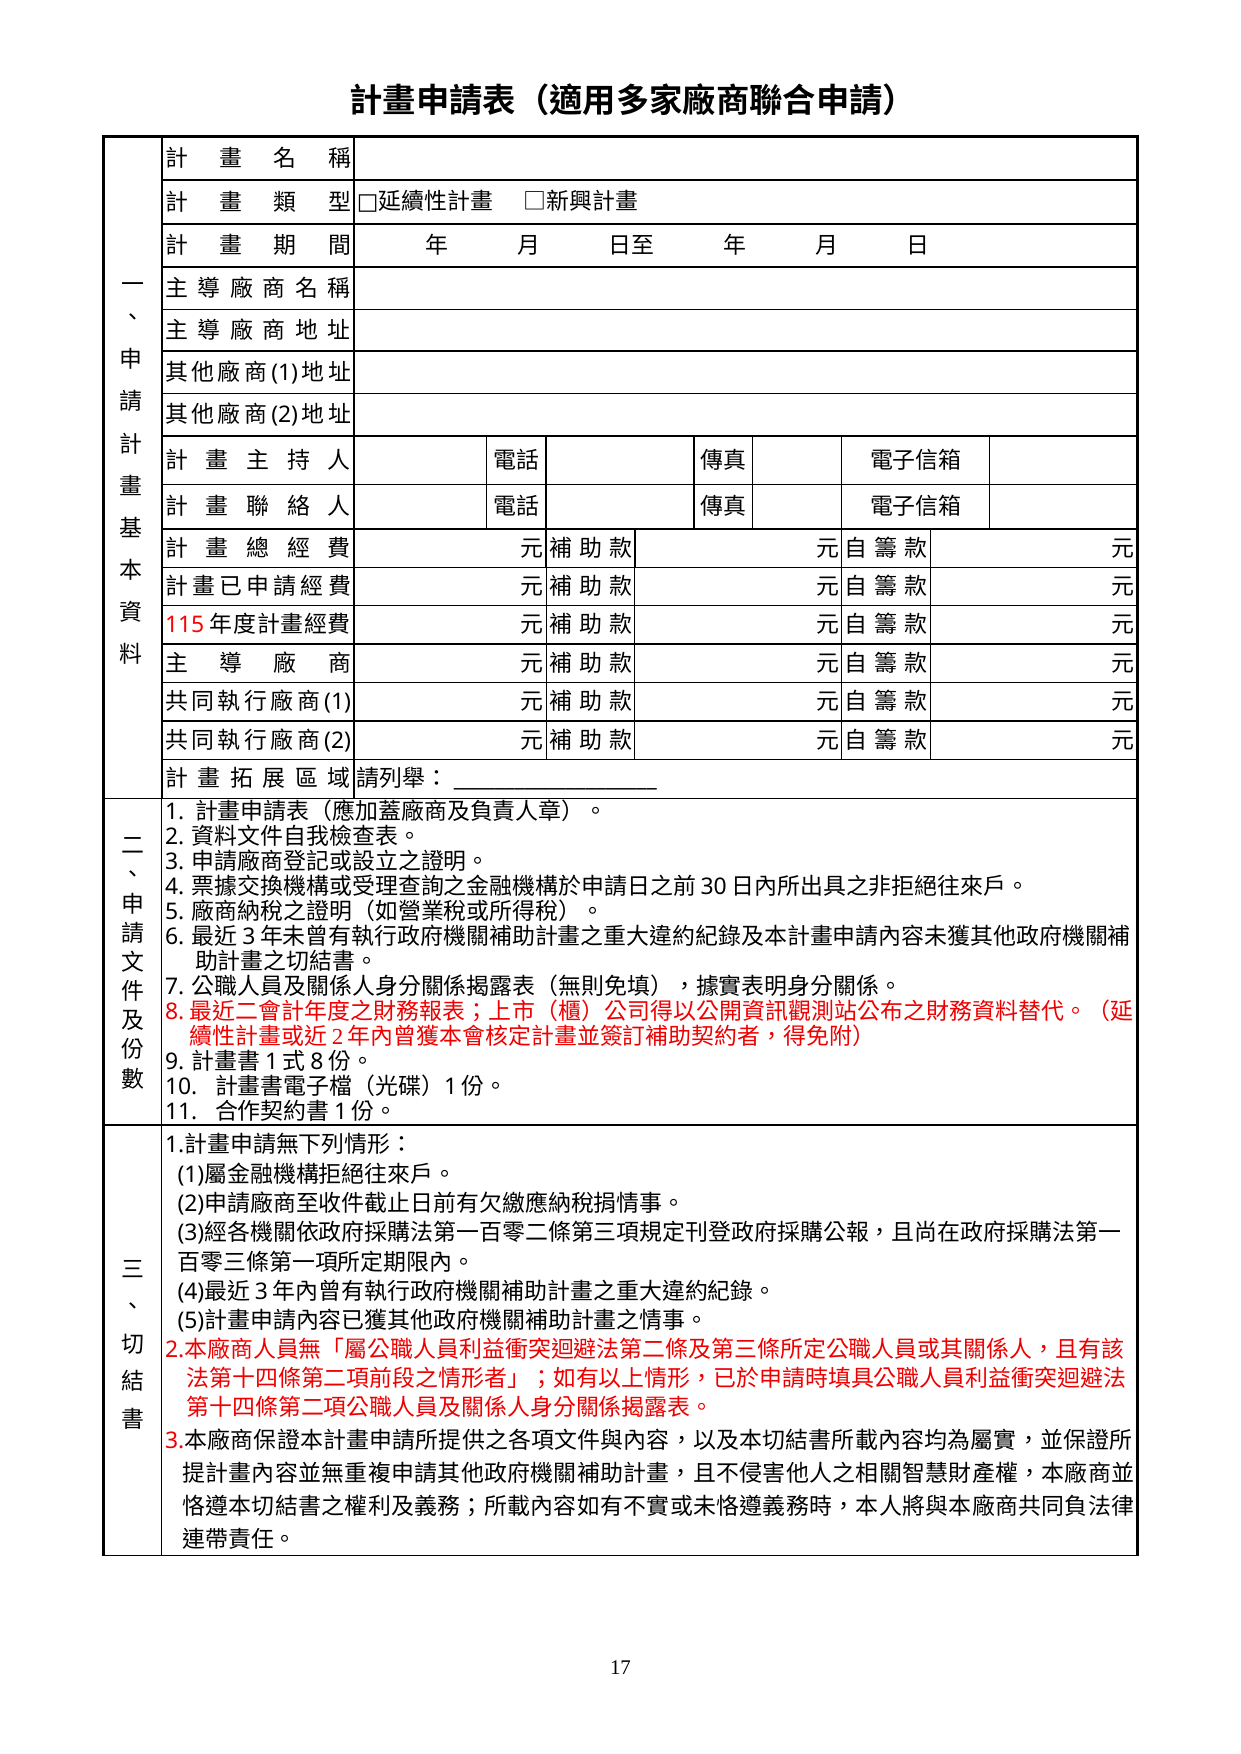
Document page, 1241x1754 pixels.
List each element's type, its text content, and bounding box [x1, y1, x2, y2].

table_cell 計畫已申請經費 [163, 568, 353, 605]
table_cell [355, 268, 1136, 309]
table_cell 電話 [487, 437, 545, 483]
table_cell 計畫申請表（應加蓋廠商及負責人章）。 資料文件自我檢查表。 申請廠商登記或設立之證明。 票據交換機構或受理查詢之金融機構於申請日之前30日內所出具之非拒絕往來戶。 廠商納稅之證明（如營業稅或所得稅）。 最近3年未曾有執行政府機關補助計畫之重大違約紀錄及本計畫申請內容未獲其他政府機關補助計畫之切結書。 公職人員及關係人身分關係揭露表（無則免填），據實表明身分關係。 最近二會計年度之財務報表；上市（櫃）公司得以公開資訊觀測站公布之財務資料替代。（延續性計畫或近2年內曾獲本會核定計畫並簽訂補助契約者，得免附） 計畫書1式8份。 計畫書電子檔（光碟）1份。 合作契約書1份。 [162, 799, 1136, 1124]
table_cell □延續性計畫 □新興計畫 [355, 181, 1136, 223]
table_cell 共同執行廠商(2) [163, 722, 353, 758]
table_cell [355, 437, 486, 483]
table_cell 補助款 [547, 568, 634, 605]
table_cell 請列舉： ____________________ [355, 760, 1136, 798]
table_cell 計畫拓展區域 [163, 760, 353, 798]
table_cell 自籌款 [842, 568, 930, 605]
table_cell 主導廠商名稱 [163, 268, 353, 309]
table_cell 元 [355, 568, 546, 605]
text 計畫申請表（適用多家廠商聯合申請） [158, 74, 1107, 122]
table_cell [547, 485, 693, 528]
table_cell 二 、 申 請 文 件 及 份 數 [105, 799, 161, 1124]
table_cell 電話 [487, 485, 545, 528]
table_cell 自籌款 [842, 683, 930, 720]
table_cell 元 [355, 722, 546, 758]
table_cell 計畫聯絡人 [163, 485, 353, 528]
table_cell 主導廠商 [163, 645, 353, 682]
table_cell 電子信箱 [842, 485, 989, 528]
table_cell 元 [931, 645, 1136, 682]
table_cell 元 [931, 683, 1136, 720]
table_cell 自籌款 [842, 606, 930, 643]
table_cell [753, 485, 841, 528]
table_cell 年 月 日至 年 月 日 [355, 225, 1136, 266]
table_cell 115年度計畫經費 [163, 606, 353, 643]
table_cell 電子信箱 [842, 437, 989, 483]
table_cell 元 [931, 606, 1136, 643]
table_cell 自籌款 [842, 722, 930, 758]
table_cell [753, 437, 841, 483]
table_cell 補助款 [547, 606, 634, 643]
table_cell 補助款 [547, 530, 634, 566]
table_cell 元 [931, 722, 1136, 758]
table_header 計畫名稱 [163, 138, 353, 179]
table_cell 元 [931, 530, 1136, 566]
table_cell 元 [635, 606, 841, 643]
table_cell 計畫總經費 [163, 530, 353, 566]
table_cell [547, 437, 693, 483]
table_cell 元 [931, 568, 1136, 605]
table_cell [990, 485, 1136, 528]
table_cell [355, 485, 486, 528]
table_cell 三 、 切 結 書 [105, 1126, 161, 1554]
table_cell [355, 310, 1136, 350]
table_cell 元 [355, 645, 546, 682]
table_header 一 、 申 請 計 畫 基 本 資 料 [105, 138, 161, 798]
table_cell 自籌款 [842, 645, 930, 682]
table_cell 計畫主持人 [163, 437, 353, 483]
table_cell [355, 394, 1136, 435]
table_cell 計畫類型 [163, 181, 353, 223]
table_cell 傳真 [695, 437, 752, 483]
table_cell 補助款 [547, 683, 634, 720]
table_cell 1.計畫申請無下列情形： (1)屬金融機構拒絕往來戶。 (2)申請廠商至收件截止日前有欠繳應納稅捐情事。 (3)經各機關依政府採購法第一百零二條第三項規定刊登政府採購公報，且尚在政府採購法第一百零三條第一項所定期限內。 (4)最近3年內曾有執行政府機關補助計畫之重大違約紀錄。 (5)計畫申請內容已獲其他政府機關補助計畫之情事。 2.本廠商人員無「屬公職人員利益衝突迴避法第二條及第三條所定公職人員或其關係人，且有該法第十四條第二項前段之情形者」；如有以上情形，已於申請時填具公職人員利益衝突迴避法第十四條第二項公職人員及關係人身分關係揭露表。 3.本廠商保證本計畫申請所提供之各項文件與內容，以及本切結書所載內容均為屬實，並保證所提計畫內容並無重複申請其他政府機關補助計畫，且不侵害他人之相關智慧財產權，本廠商並恪遵本切結書之權利及義務；所載內容如有不實或未恪遵義務時，本人將與本廠商共同負法律連帶責任。 [162, 1126, 1136, 1554]
table_cell 共同執行廠商(1) [163, 683, 353, 720]
table_cell 元 [355, 606, 546, 643]
table_cell 元 [635, 722, 841, 758]
table_cell 元 [355, 683, 546, 720]
table_cell 其他廠商(1)地址 [163, 352, 353, 392]
table_cell 補助款 [547, 722, 634, 758]
table_cell 傳真 [695, 485, 752, 528]
table_cell 元 [355, 530, 545, 566]
table_cell 補助款 [547, 645, 634, 682]
table_header [355, 138, 1136, 179]
table_cell 主導廠商地址 [163, 310, 353, 350]
table_cell 元 [635, 645, 841, 682]
table_cell 元 [635, 683, 841, 720]
table_cell [990, 437, 1136, 483]
table_cell 計畫期間 [163, 225, 353, 266]
table_cell 元 [636, 530, 841, 566]
table_cell 元 [635, 568, 841, 605]
table_cell 其他廠商(2)地址 [163, 394, 353, 435]
table_cell [355, 352, 1136, 392]
table_cell 自籌款 [842, 530, 930, 566]
